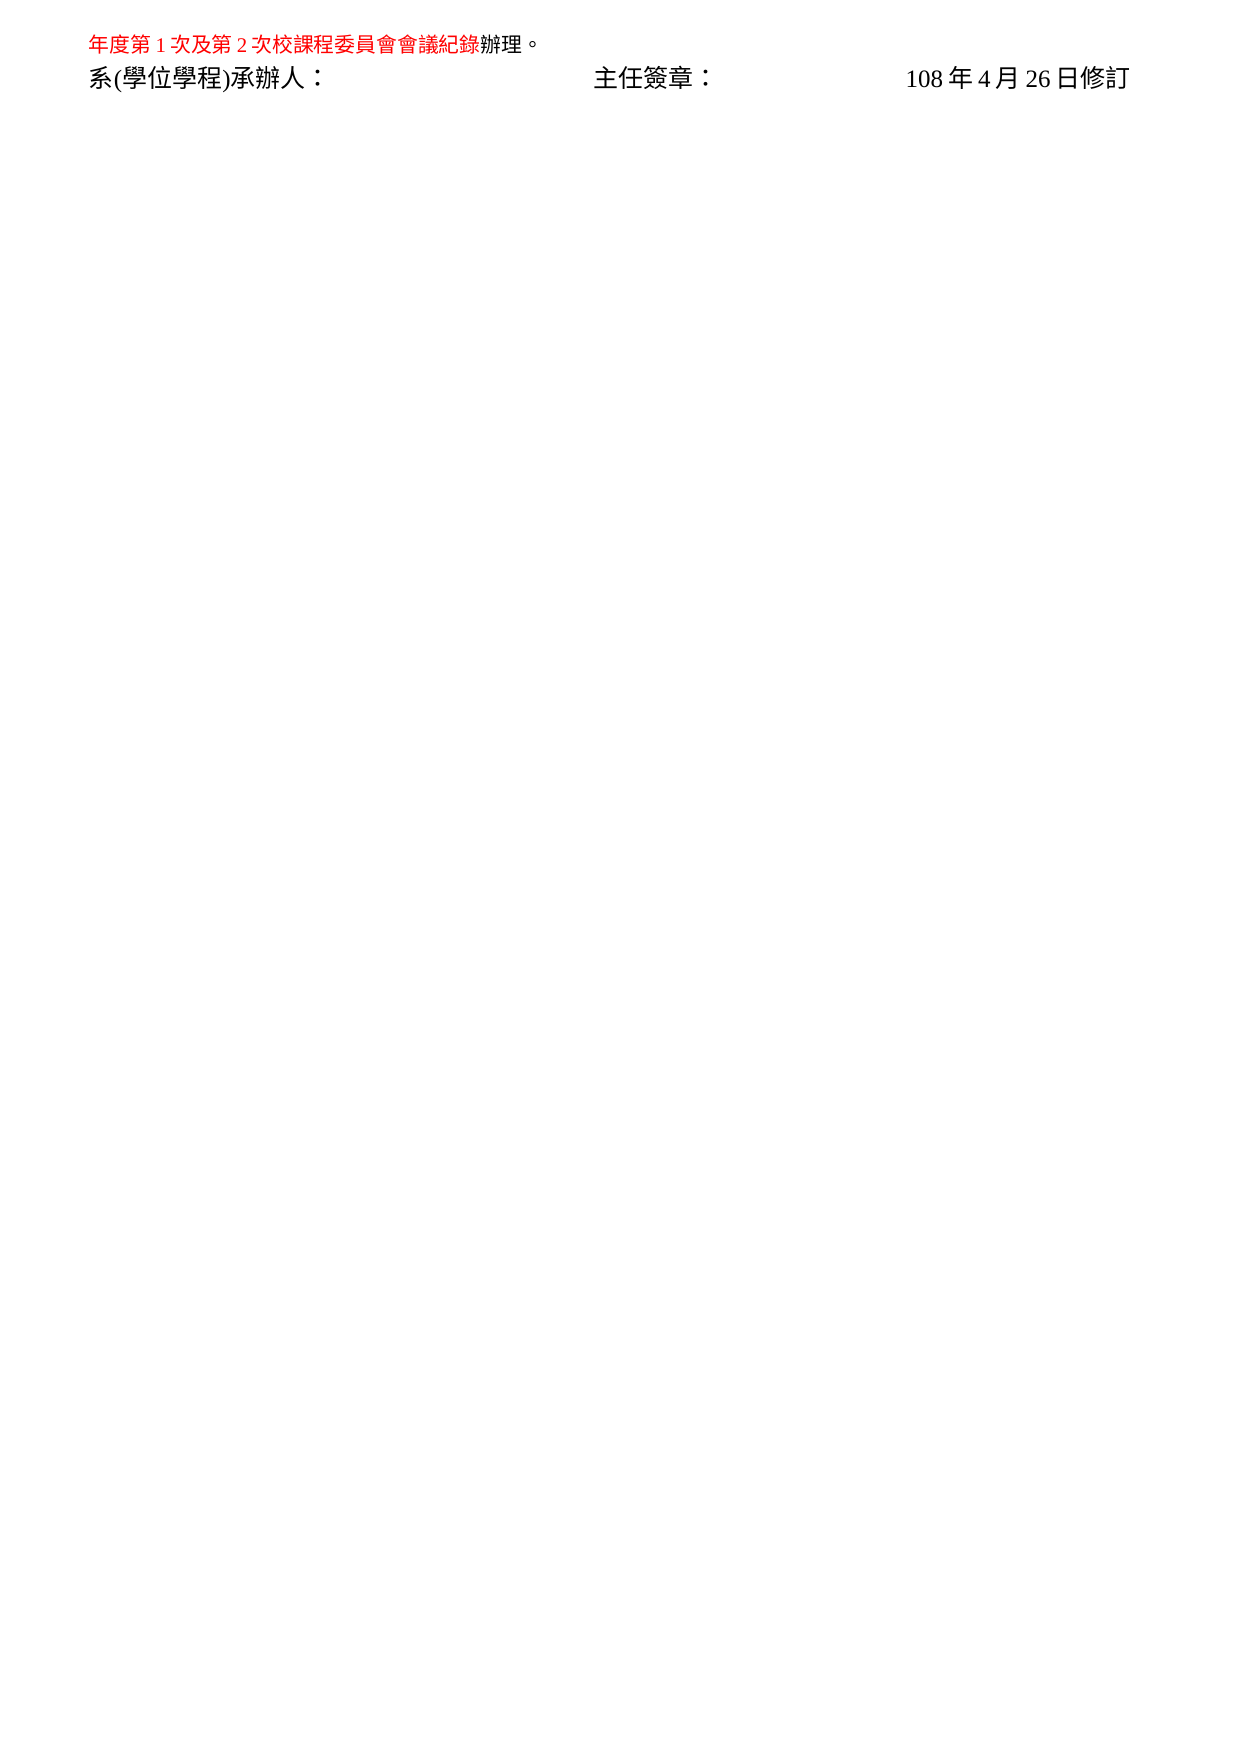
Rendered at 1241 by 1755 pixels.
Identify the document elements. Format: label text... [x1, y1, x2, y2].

text 系(學位學程)承辦人： 主任簽章： 108年4月26日修訂 [89, 59, 1181, 95]
text ※必修科目及畢業學分數規定，由各系依課程規劃表填列。 ※畢業條件異動請依畢業條件異動簡化程序建議表辦理。如無課程或學分異動，不須每學年提送。 ※本表格修訂係依100學年度第1次校課程委員會會議紀錄、第62次教務會議紀錄及第61次校務會議紀錄、103年03月11日體育室核准簽呈(文號1031000020)、第67次教務會議紀錄、107學年度第1次及第2次校課程委員會會議紀錄辦理。 [89, 29, 1181, 59]
